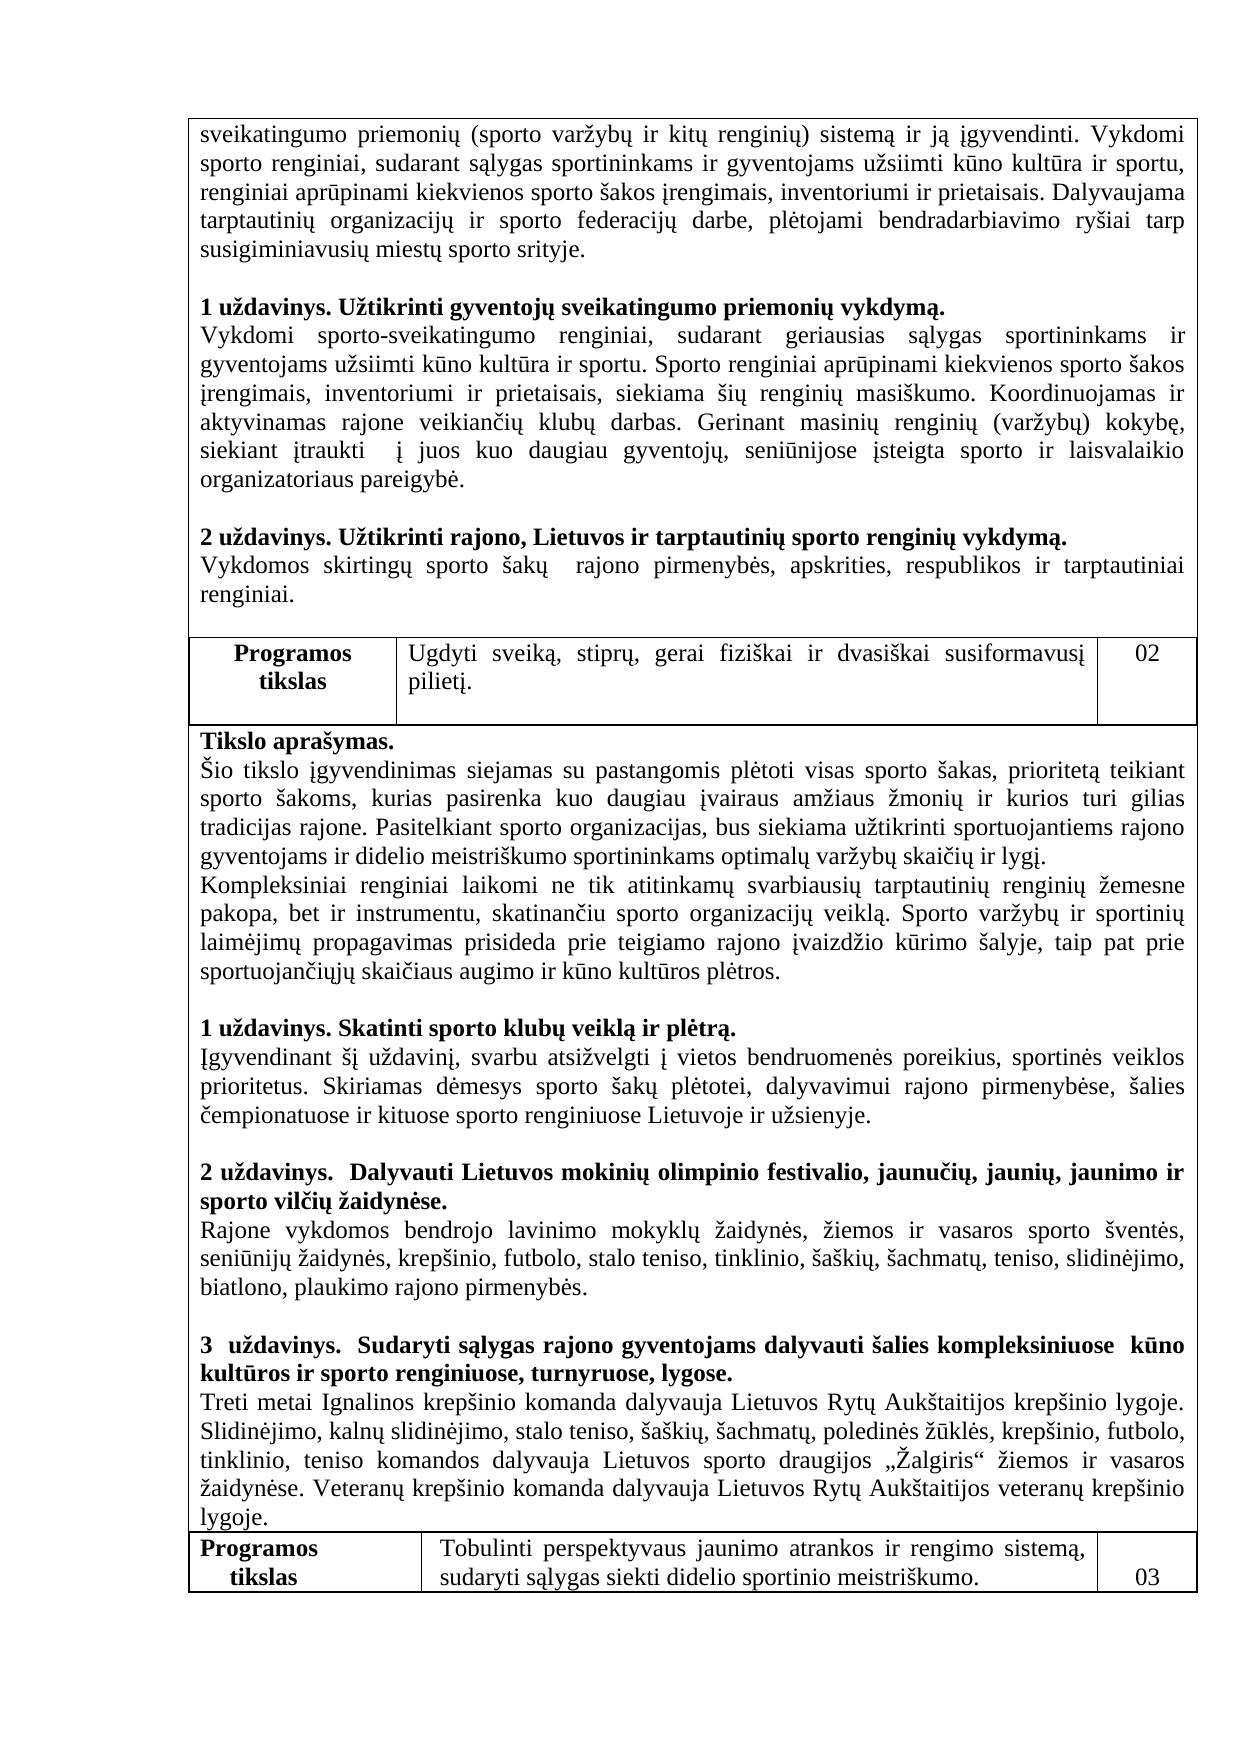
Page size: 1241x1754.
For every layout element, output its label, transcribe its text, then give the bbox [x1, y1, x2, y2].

table_cell Ugdyti sveiką, stiprų, gerai fiziškai ir dvasiškai susiformavusį pilietį. [397, 638, 1097, 724]
table_cell 03 [1098, 1533, 1196, 1591]
table_cell 02 [1098, 638, 1196, 724]
table_cell Programos tikslas [190, 1533, 421, 1591]
table_cell [1198, 637, 1222, 724]
table_cell Programos tikslas [190, 638, 396, 724]
table_cell Tobulinti perspektyvaus jaunimo atrankos ir rengimo sistemą, sudaryti sąlygas siekti didelio sportinio meistriškumo. [422, 1533, 1097, 1591]
table_cell [1198, 118, 1222, 637]
table_cell [1198, 724, 1222, 1531]
table_cell [1198, 1531, 1222, 1591]
table_cell sveikatingumo priemonių (sporto varžybų ir kitų renginių) sistemą ir ją įgyvendinti. Vykdomi sporto renginiai, sudarant sąlygas sportininkams ir gyventojams užsiimti kūno kultūra ir sportu, renginiai aprūpinami kiekvienos sporto šakos įrengimais, inventoriumi ir prietaisais. Dalyvaujama tarptautinių organizacijų ir sporto federacijų darbe, plėtojami bendradarbiavimo ryšiai tarp susigiminiavusių miestų sporto srityje. 1 uždavinys. Užtikrinti gyventojų sveikatingumo priemonių vykdymą. Vykdomi sporto-sveikatingumo renginiai, sudarant geriausias sąlygas sportininkams ir gyventojams užsiimti kūno kultūra ir sportu. Sporto renginiai aprūpinami kiekvienos sporto šakos įrengimais, inventoriumi ir prietaisais, siekiama šių renginių masiškumo. Koordinuojamas ir aktyvinamas rajone veikiančių klubų darbas. Gerinant masinių renginių (varžybų) kokybę, siekiant įtraukti į juos kuo daugiau gyventojų, seniūnijose įsteigta sporto ir laisvalaikio organizatoriaus pareigybė. 2 uždavinys. Užtikrinti rajono, Lietuvos ir tarptautinių sporto renginių vykdymą. Vykdomos skirtingų sporto šakų rajono pirmenybės, apskrities, respublikos ir tarptautiniai renginiai. [189, 119, 1197, 637]
table_cell Tikslo aprašymas. Šio tikslo įgyvendinimas siejamas su pastangomis plėtoti visas sporto šakas, prioritetą teikiant sporto šakoms, kurias pasirenka kuo daugiau įvairaus amžiaus žmonių ir kurios turi gilias tradicijas rajone. Pasitelkiant sporto organizacijas, bus siekiama užtikrinti sportuojantiems rajono gyventojams ir didelio meistriškumo sportininkams optimalų varžybų skaičių ir lygį. Kompleksiniai renginiai laikomi ne tik atitinkamų svarbiausių tarptautinių renginių žemesne pakopa, bet ir instrumentu, skatinančiu sporto organizacijų veiklą. Sporto varžybų ir sportinių laimėjimų propagavimas prisideda prie teigiamo rajono įvaizdžio kūrimo šalyje, taip pat prie sportuojančiųjų skaičiaus augimo ir kūno kultūros plėtros. 1 uždavinys. Skatinti sporto klubų veiklą ir plėtrą. Įgyvendinant šį uždavinį, svarbu atsižvelgti į vietos bendruomenės poreikius, sportinės veiklos prioritetus. Skiriamas dėmesys sporto šakų plėtotei, dalyvavimui rajono pirmenybėse, šalies čempionatuose ir kituose sporto renginiuose Lietuvoje ir užsienyje. 2 uždavinys. Dalyvauti Lietuvos mokinių olimpinio festivalio, jaunučių, jaunių, jaunimo ir sporto vilčių žaidynėse. Rajone vykdomos bendrojo lavinimo mokyklų žaidynės, žiemos ir vasaros sporto šventės, seniūnijų žaidynės, krepšinio, futbolo, stalo teniso, tinklinio, šaškių, šachmatų, teniso, slidinėjimo, biatlono, plaukimo rajono pirmenybės. 3 uždavinys. Sudaryti sąlygas rajono gyventojams dalyvauti šalies kompleksiniuose kūno kultūros ir sporto renginiuose, turnyruose, lygose. Treti metai Ignalinos krepšinio komanda dalyvauja Lietuvos Rytų Aukštaitijos krepšinio lygoje. Slidinėjimo, kalnų slidinėjimo, stalo teniso, šaškių, šachmatų, poledinės žūklės, krepšinio, futbolo, tinklinio, teniso komandos dalyvauja Lietuvos sporto draugijos „Žalgiris“ žiemos ir vasaros žaidynėse. Veteranų krepšinio komanda dalyvauja Lietuvos Rytų Aukštaitijos veteranų krepšinio lygoje. [189, 726, 1197, 1531]
